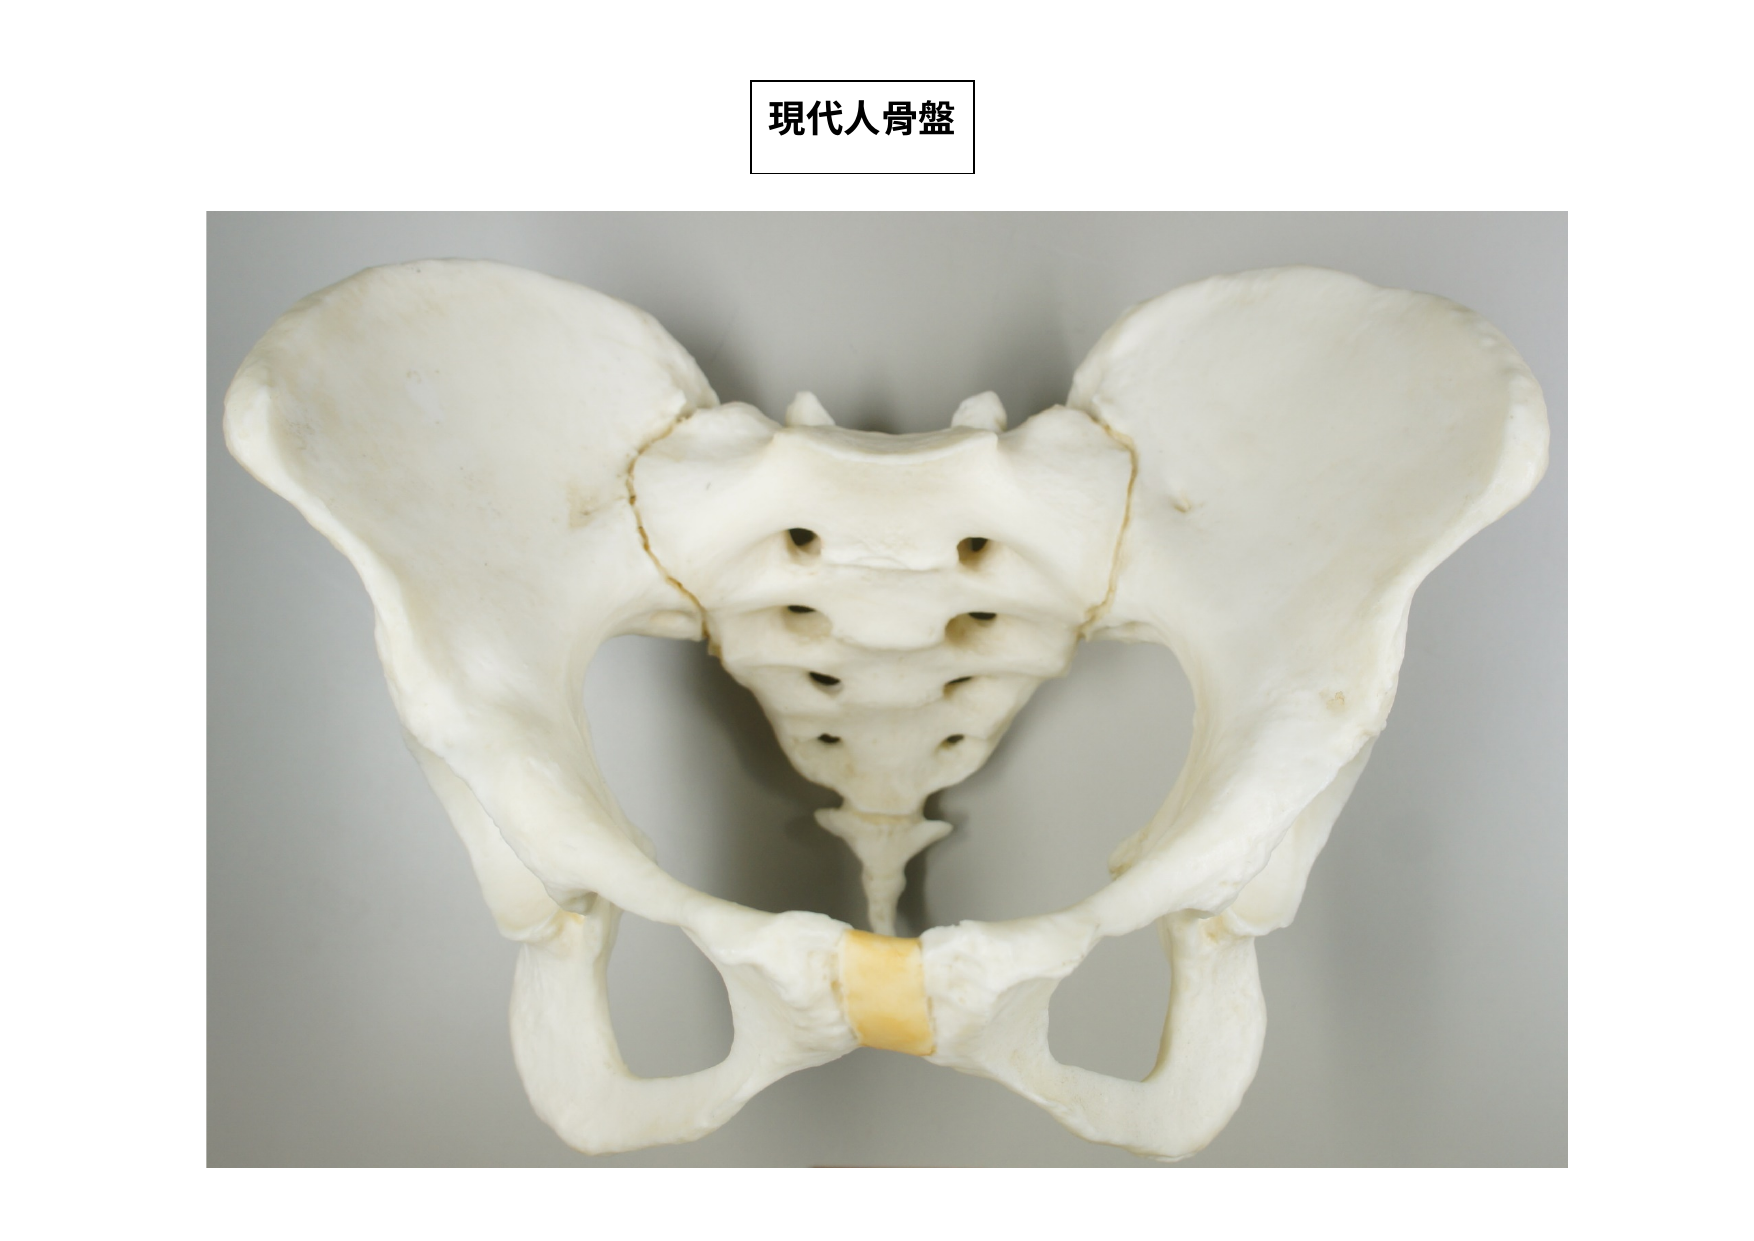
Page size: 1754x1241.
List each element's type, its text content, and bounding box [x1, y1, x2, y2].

text 現代人骨盤 [767, 89, 958, 144]
